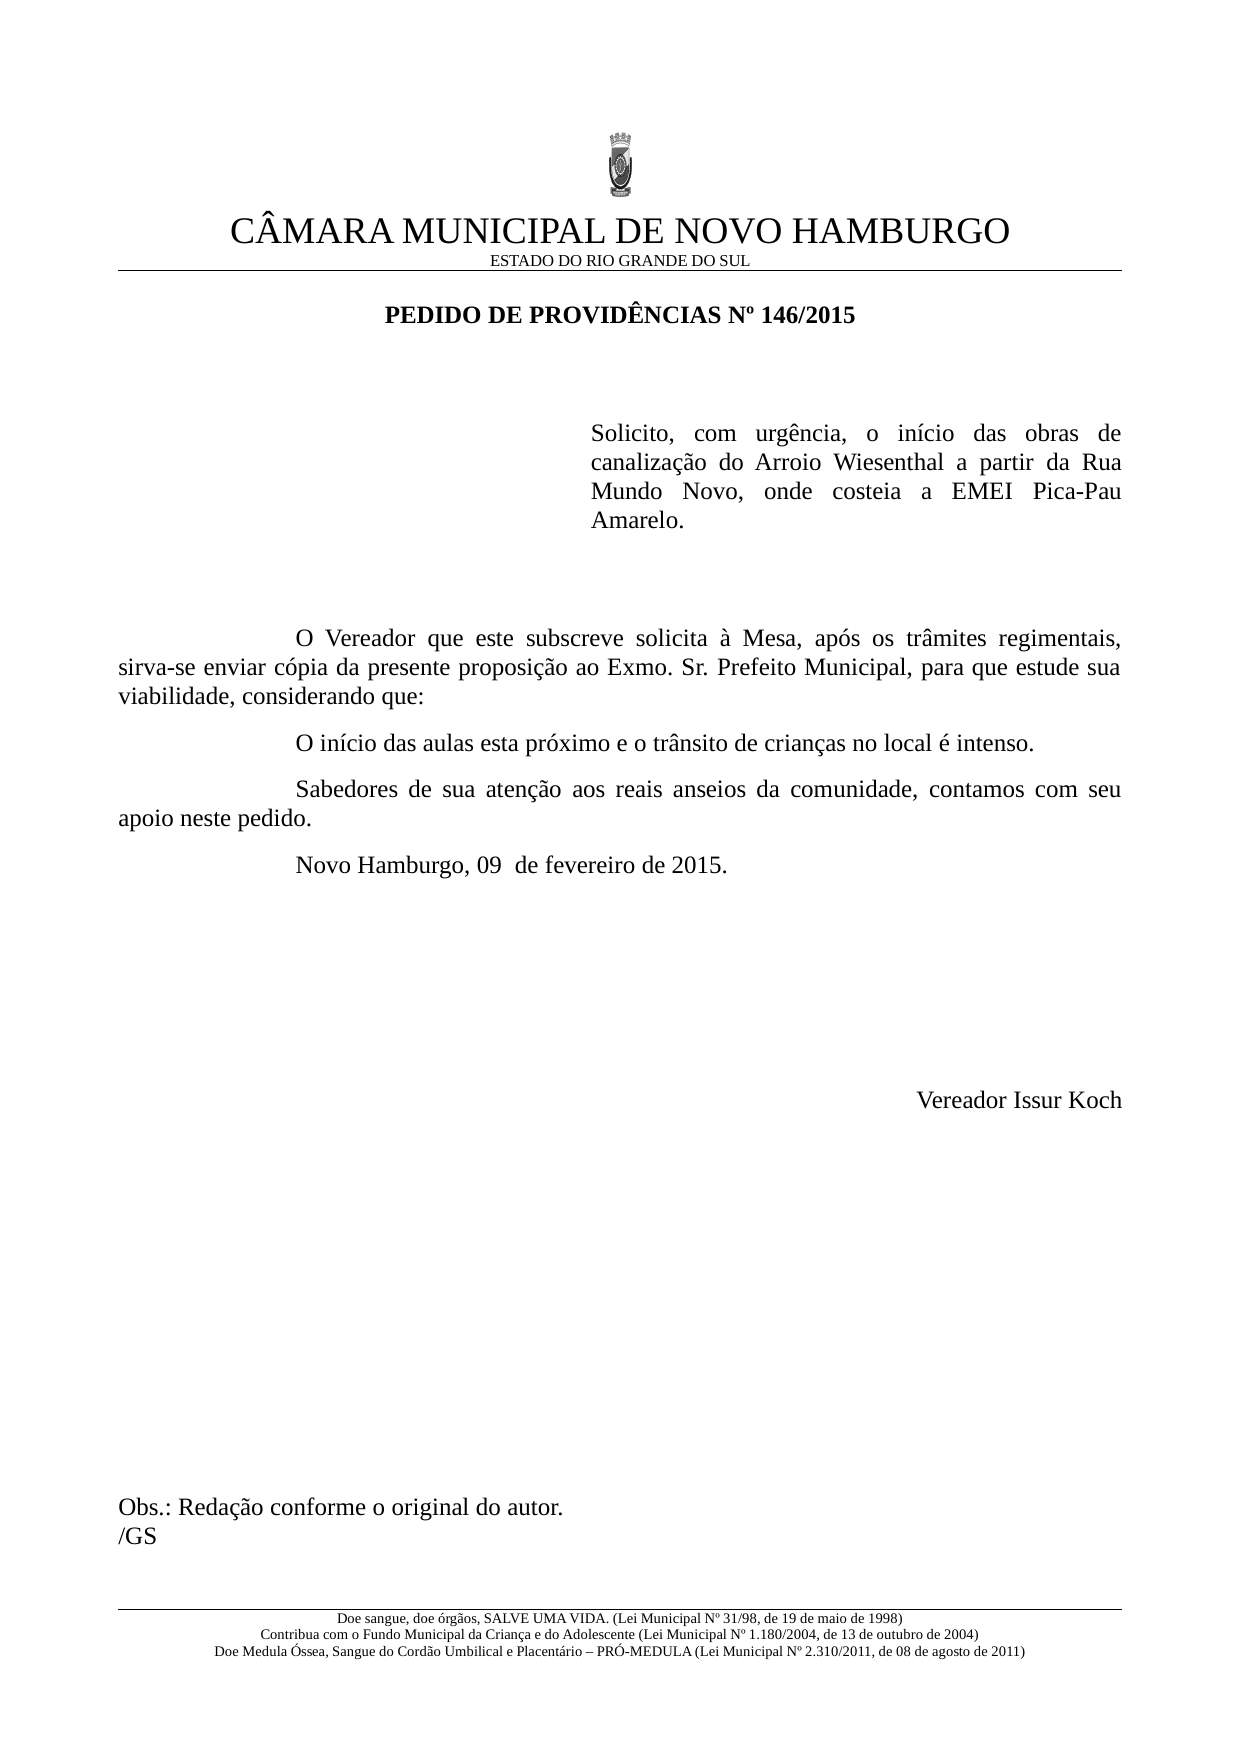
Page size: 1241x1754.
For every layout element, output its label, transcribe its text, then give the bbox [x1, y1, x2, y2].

text Doe Medula Óssea, Sangue do Cordão Umbilical e Placentário – PRÓ-MEDULA (Lei Municipal Nº 2.310/2011, de 08 de agosto de 2011) [118, 1643, 1122, 1659]
text CÂMARA MUNICIPAL DE NOVO HAMBURGO [118, 209, 1122, 252]
text ESTADO DO RIO GRANDE DO SUL [118, 252, 1122, 270]
text Solicito, com urgência, o início das obras de canalização do Arroio Wiesenthal a partir da Rua Mundo Novo, onde costeia a EMEI Pica-Pau Amarelo. [591, 418, 1122, 534]
text Vereador Issur Koch [118, 1085, 1122, 1114]
text /GS [118, 1521, 1122, 1550]
text Obs.: Redação conforme o original do autor. [118, 1492, 1122, 1521]
text O Vereador que este subscreve solicita à Mesa, após os trâmites regimentais, sirva-se enviar cópia da presente proposição ao Exmo. Sr. Prefeito Municipal, para que estude sua viabilidade, considerando que: [118, 623, 1122, 710]
text Novo Hamburgo, 09 de fevereiro de 2015. [118, 850, 1122, 879]
text Sabedores de sua atenção aos reais anseios da comunidade, contamos com seu apoio neste pedido. [118, 774, 1122, 832]
text PEDIDO DE PROVIDÊNCIAS Nº 146/2015 [118, 300, 1122, 329]
text Doe sangue, doe órgãos, SALVE UMA VIDA. (Lei Municipal Nº 31/98, de 19 de maio de 1998) [118, 1610, 1122, 1626]
text O início das aulas esta próximo e o trânsito de crianças no local é intenso. [118, 727, 1122, 757]
text Contribua com o Fundo Municipal da Criança e do Adolescente (Lei Municipal Nº 1.180/2004, de 13 de outubro de 2004) [118, 1626, 1122, 1643]
